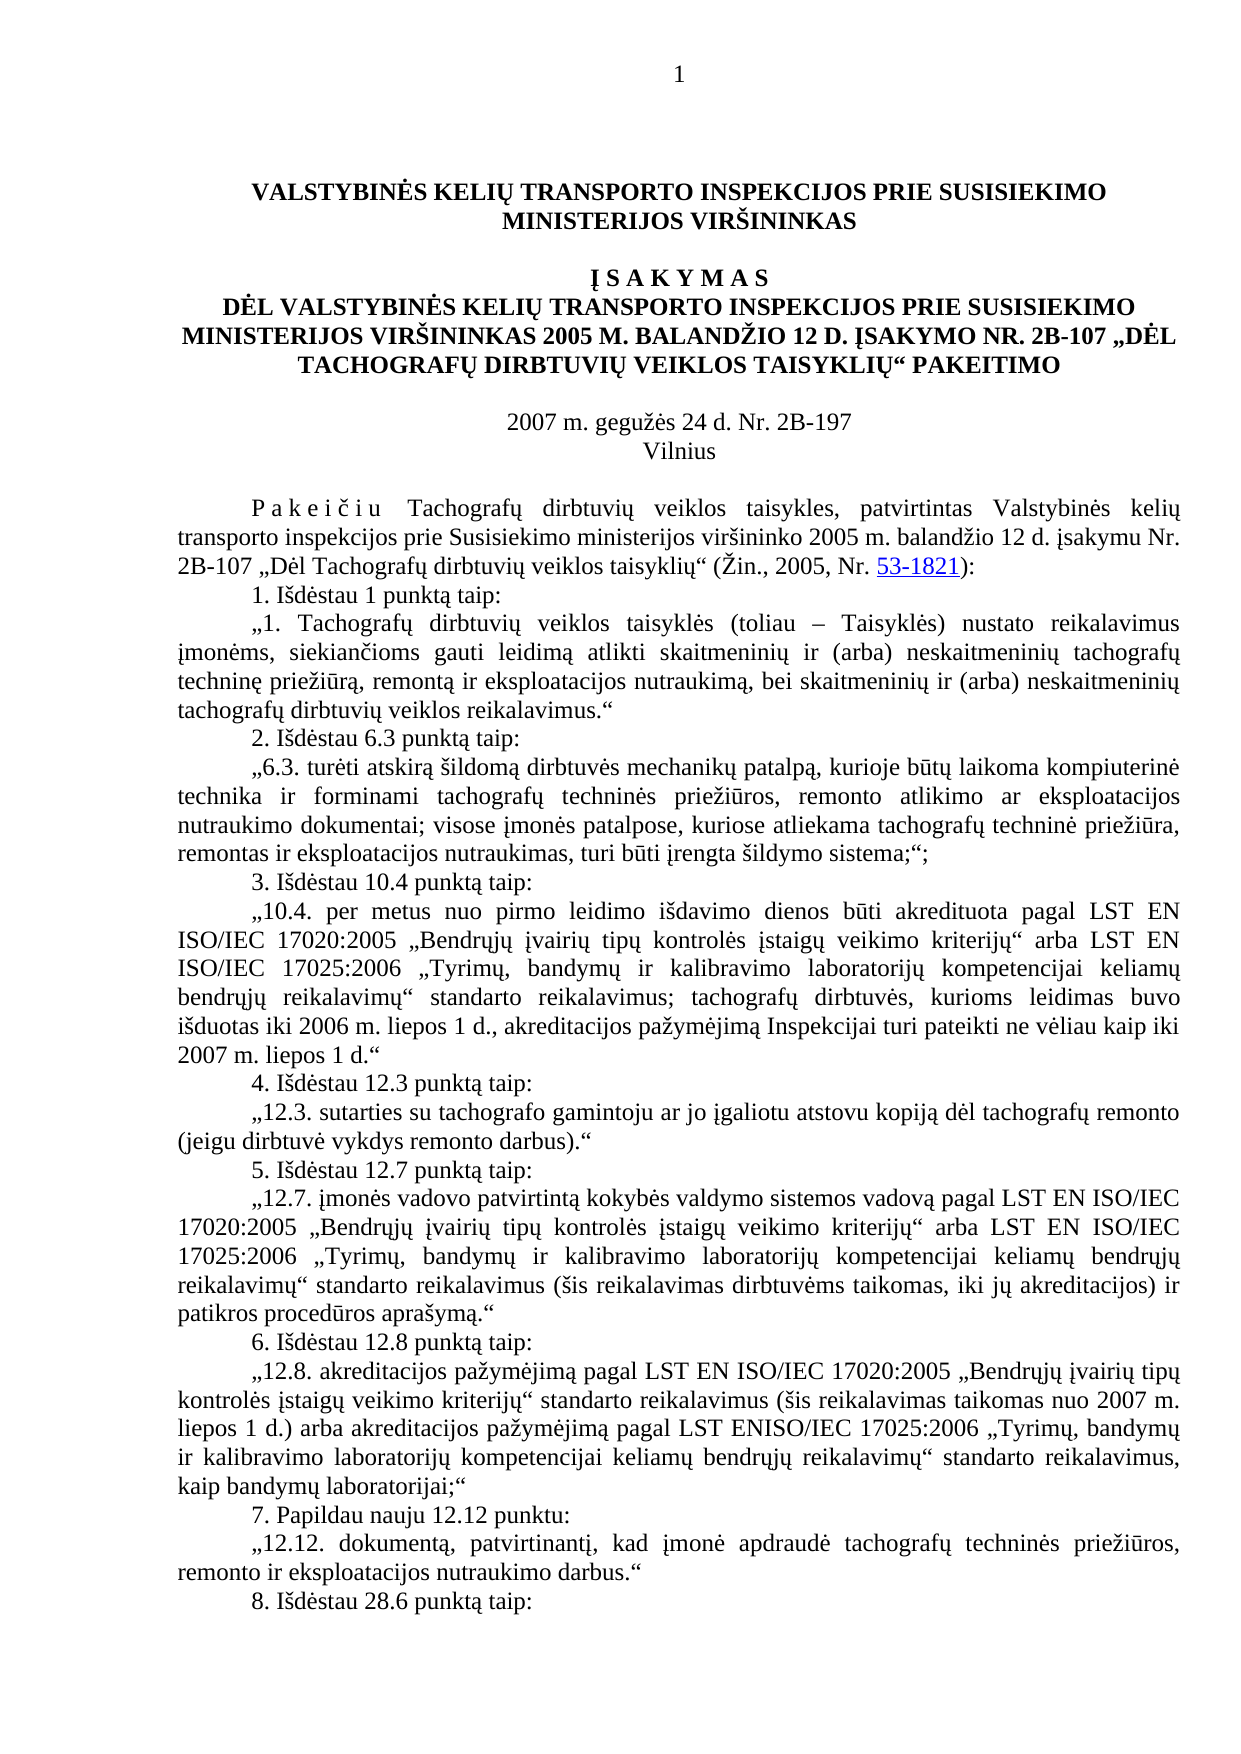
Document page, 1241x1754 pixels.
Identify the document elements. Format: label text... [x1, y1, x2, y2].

text 7. Papildau nauju 12.12 punktu: [177, 1500, 1181, 1528]
text „12.7. įmonės vadovo patvirtintą kokybės valdymo sistemos vadovą pagal LST EN ISO/IEC 17020:2005 „Bendrųjų įvairių tipų kontrolės įstaigų veikimo kriterijų“ arba LST EN ISO/IEC 17025:2006 „Tyrimų, bandymų ir kalibravimo laboratorijų kompetencijai keliamų bendrųjų reikalavimų“ standarto reikalavimus (šis reikalavimas dirbtuvėms taikomas, iki jų akreditacijos) ir patikros procedūros aprašymą.“ [177, 1183, 1181, 1327]
text Į S A K Y M A S [177, 263, 1181, 292]
text 6. Išdėstau 12.8 punktą taip: [177, 1327, 1181, 1356]
text „10.4. per metus nuo pirmo leidimo išdavimo dienos būti akredituota pagal LST EN ISO/IEC 17020:2005 „Bendrųjų įvairių tipų kontrolės įstaigų veikimo kriterijų“ arba LST EN ISO/IEC 17025:2006 „Tyrimų, bandymų ir kalibravimo laboratorijų kompetencijai keliamų bendrųjų reikalavimų“ standarto reikalavimus; tachografų dirbtuvės, kurioms leidimas buvo išduotas iki 2006 m. liepos 1 d., akreditacijos pažymėjimą Inspekcijai turi pateikti ne vėliau kaip iki 2007 m. liepos 1 d.“ [177, 896, 1181, 1068]
text Pakeičiu Tachografų dirbtuvių veiklos taisykles, patvirtintas Valstybinės kelių transporto inspekcijos prie Susisiekimo ministerijos viršininko 2005 m. balandžio 12 d. įsakymu Nr. 2B-107 „Dėl Tachografų dirbtuvių veiklos taisyklių“ (Žin., 2005, Nr. 53-1821): [177, 493, 1181, 580]
text VALSTYBINĖS KELIŲ TRANSPORTO INSPEKCIJOS PRIE SUSISIEKIMO MINISTERIJOS VIRŠININKAS [177, 177, 1181, 235]
text 5. Išdėstau 12.7 punktą taip: [177, 1155, 1181, 1183]
text 2007 m. gegužės 24 d. Nr. 2B-197 [177, 407, 1181, 436]
text DĖL VALSTYBINĖS KELIŲ TRANSPORTO INSPEKCIJOS PRIE SUSISIEKIMO MINISTERIJOS VIRŠININKAS 2005 M. BALANDŽIO 12 D. ĮSAKYMO NR. 2B-107 „DĖL TACHOGRAFŲ DIRBTUVIŲ VEIKLOS TAISYKLIŲ“ PAKEITIMO [177, 292, 1181, 378]
text Vilnius [177, 436, 1181, 465]
text „1. Tachografų dirbtuvių veiklos taisyklės (toliau – Taisyklės) nustato reikalavimus įmonėms, siekiančioms gauti leidimą atlikti skaitmeninių ir (arba) neskaitmeninių tachografų techninę priežiūrą, remontą ir eksploatacijos nutraukimą, bei skaitmeninių ir (arba) neskaitmeninių tachografų dirbtuvių veiklos reikalavimus.“ [177, 608, 1181, 723]
text 3. Išdėstau 10.4 punktą taip: [177, 867, 1181, 896]
text 4. Išdėstau 12.3 punktą taip: [177, 1068, 1181, 1097]
text „12.8. akreditacijos pažymėjimą pagal LST EN ISO/IEC 17020:2005 „Bendrųjų įvairių tipų kontrolės įstaigų veikimo kriterijų“ standarto reikalavimus (šis reikalavimas taikomas nuo 2007 m. liepos 1 d.) arba akreditacijos pažymėjimą pagal LST ENISO/IEC 17025:2006 „Tyrimų, bandymų ir kalibravimo laboratorijų kompetencijai keliamų bendrųjų reikalavimų“ standarto reikalavimus, kaip bandymų laboratorijai;“ [177, 1356, 1181, 1500]
text 8. Išdėstau 28.6 punktą taip: [177, 1586, 1181, 1615]
text „6.3. turėti atskirą šildomą dirbtuvės mechanikų patalpą, kurioje būtų laikoma kompiuterinė technika ir forminami tachografų techninės priežiūros, remonto atlikimo ar eksploatacijos nutraukimo dokumentai; visose įmonės patalpose, kuriose atliekama tachografų techninė priežiūra, remontas ir eksploatacijos nutraukimas, turi būti įrengta šildymo sistema;“; [177, 752, 1181, 867]
text 1. Išdėstau 1 punktą taip: [177, 580, 1181, 608]
text „12.12. dokumentą, patvirtinantį, kad įmonė apdraudė tachografų techninės priežiūros, remonto ir eksploatacijos nutraukimo darbus.“ [177, 1528, 1181, 1586]
text 2. Išdėstau 6.3 punktą taip: [177, 723, 1181, 752]
text „12.3. sutarties su tachografo gamintoju ar jo įgaliotu atstovu kopiją dėl tachografų remonto (jeigu dirbtuvė vykdys remonto darbus).“ [177, 1097, 1181, 1155]
